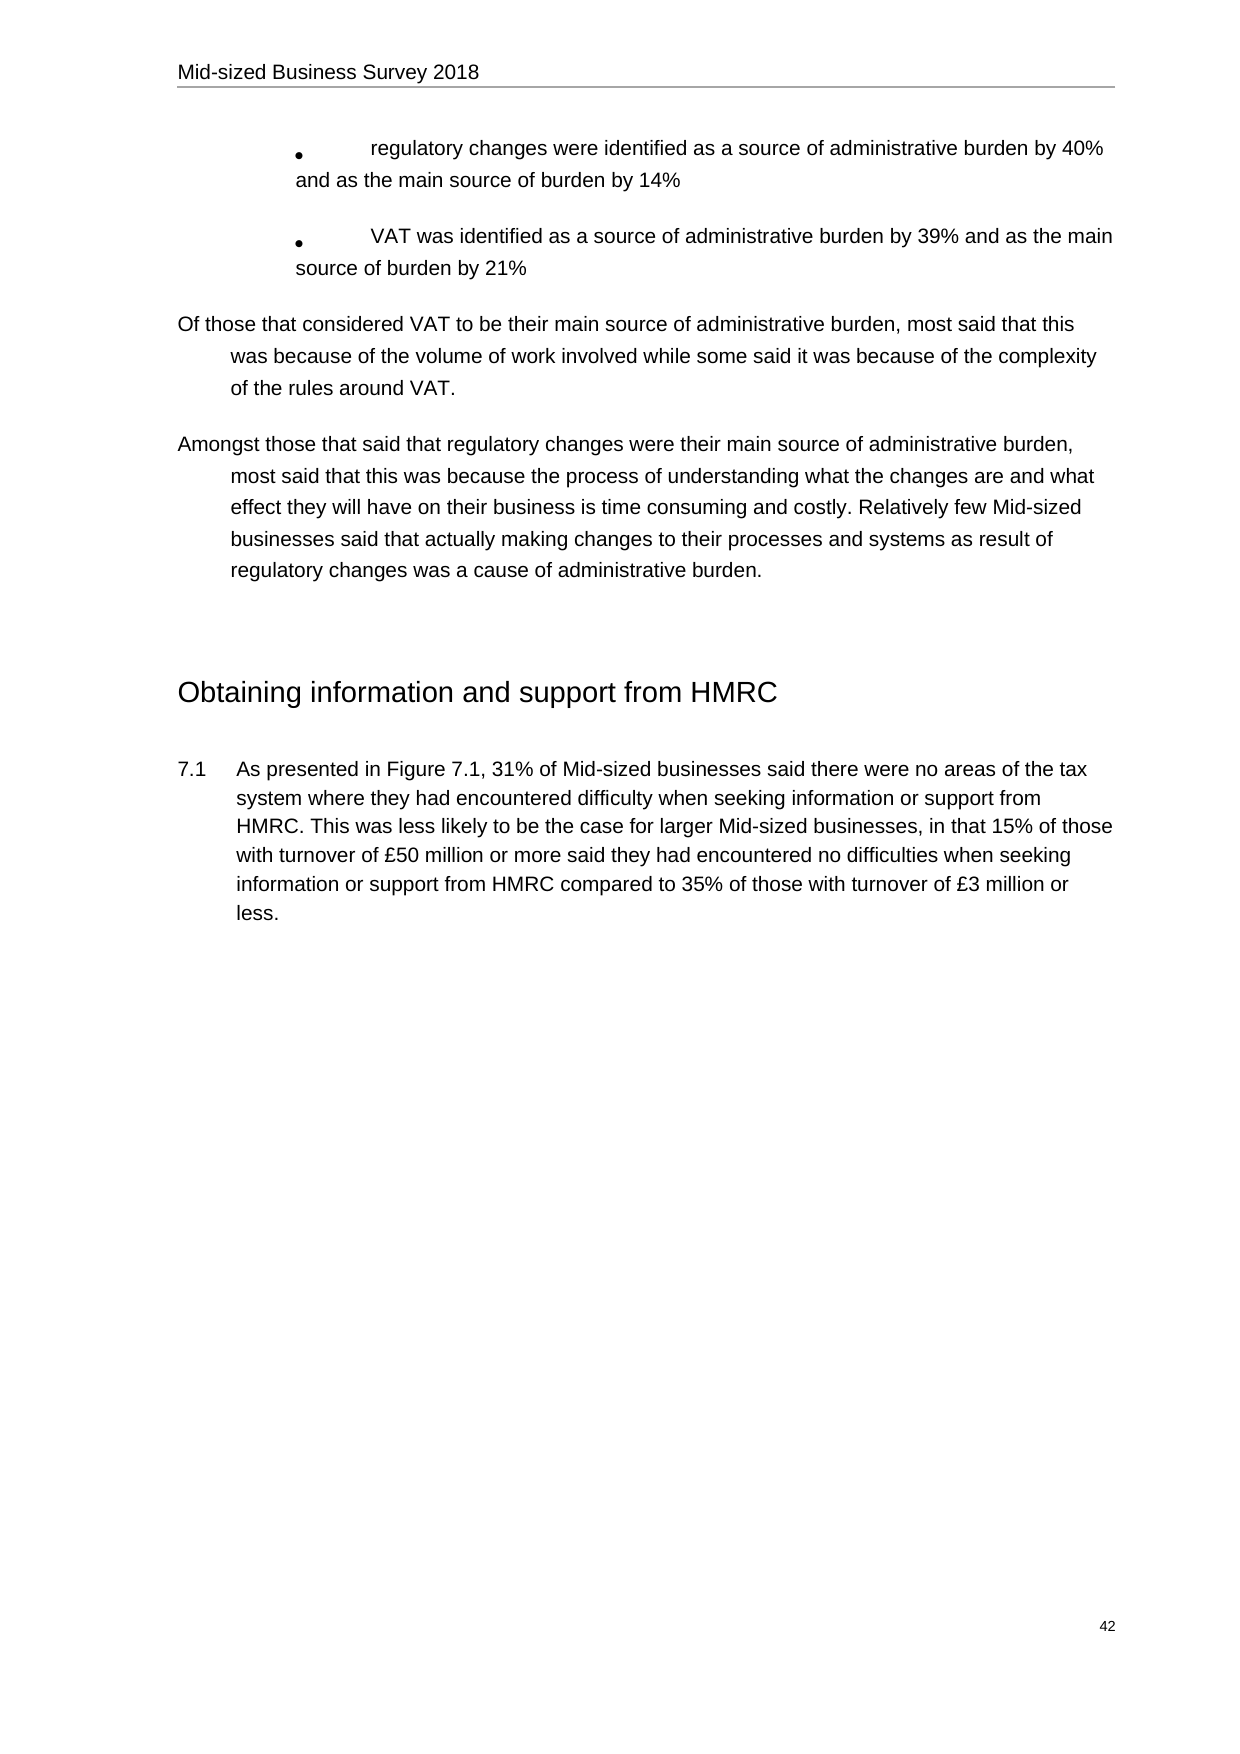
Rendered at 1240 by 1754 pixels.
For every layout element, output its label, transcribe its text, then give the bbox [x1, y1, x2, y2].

list As presented in Figure 7.1, 31% of Mid-sized businesses said there were no areas of the tax system where they had encountered difficulty when seeking information or support from HMRC. This was less likely to be the case for larger Mid-sized businesses, in that 15% of those with turnover of £50 million or more said they had encountered no difficulties when seeking information or support from HMRC compared to 35% of those with turnover of £3 million or less. [177, 757, 1115, 924]
subtitle Obtaining information and support from HMRC [177, 675, 1115, 732]
text Of those that considered VAT to be their main source of administrative burden, most said that this was because of the volume of work involved while some said it was because of the complexity of the rules around VAT. [177, 312, 1115, 407]
text Amongst those that said that regulatory changes were their main source of administrative burden, most said that this was because the process of understanding what the changes are and what effect they will have on their business is time consuming and costly. Relatively few Mid-sized businesses said that actually making changes to their processes and systems as result of regulatory changes was a cause of administrative burden. [177, 432, 1115, 590]
list VAT was identified as a source of administrative burden by 39% and as the main source of burden by 21% [295, 224, 1115, 287]
list regulatory changes were identified as a source of administrative burden by 40% and as the main source of burden by 14% [295, 136, 1115, 199]
